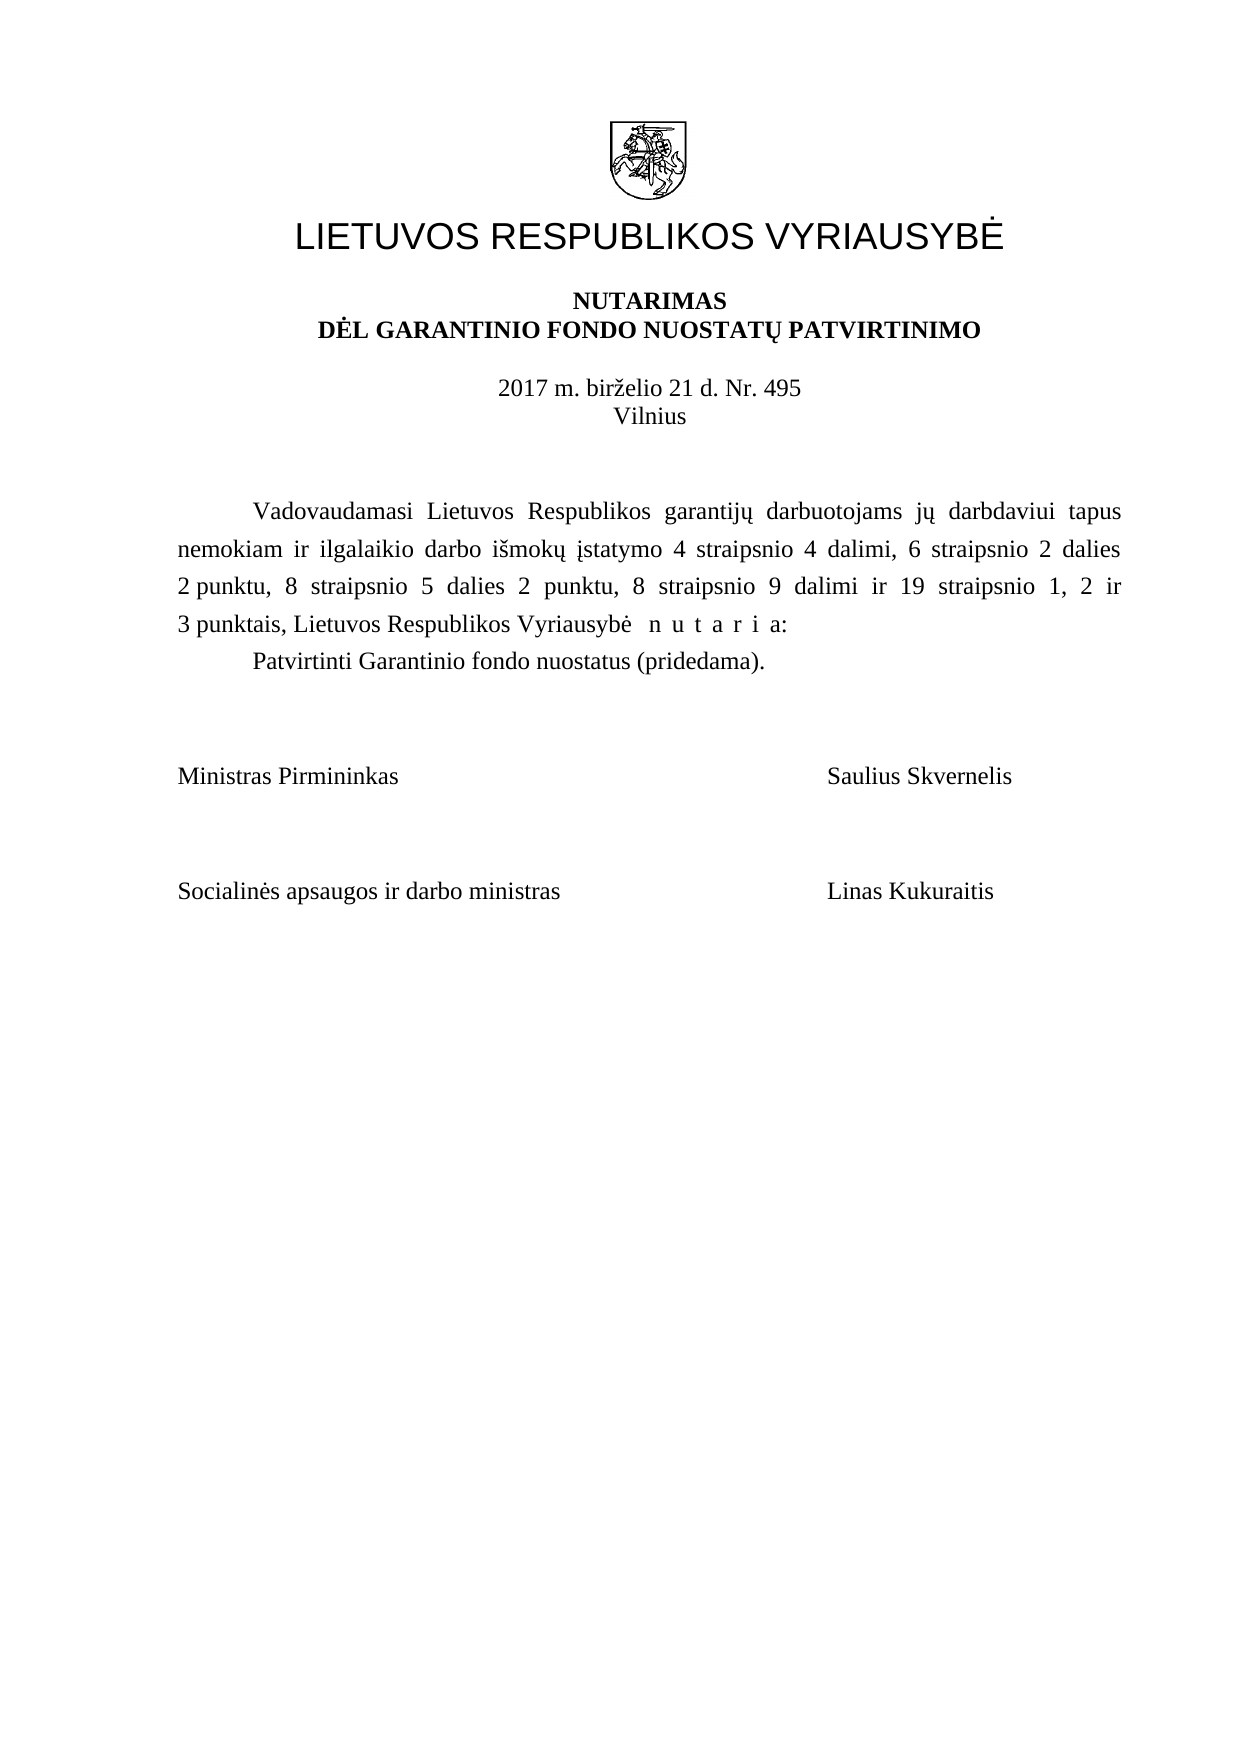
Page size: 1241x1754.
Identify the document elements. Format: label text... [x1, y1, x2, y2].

text Vadovaudamasi Lietuvos Respublikos garantijų darbuotojams jų darbdaviui tapus nemokiam ir ilgalaikio darbo išmokų įstatymo 4 straipsnio 4 dalimi, 6 straipsnio 2 dalies 2 punktu, 8 straipsnio 5 dalies 2 punktu, 8 straipsnio 9 dalimi ir 19 straipsnio 1, 2 ir 3 punktais, Lietuvos Respublikos Vyriausybė nutaria: [177, 488, 1122, 638]
text Patvirtinti Garantinio fondo nuostatus (pridedama). [177, 638, 1122, 675]
text Ministras Pirmininkas Saulius Skvernelis [177, 761, 1122, 790]
text Lietuvos Respublikos Vyriausybė [177, 214, 1122, 258]
text Socialinės apsaugos ir darbo ministras Linas Kukuraitis [177, 876, 1122, 905]
text 2017 m. birželio 21 d. Nr. 495 [177, 373, 1122, 401]
text Vilnius [177, 401, 1122, 430]
text DĖL GARANTINIO FONDO NUOSTATŲ PATVIRTINIMO [177, 315, 1122, 344]
text nutarimas [177, 286, 1122, 315]
